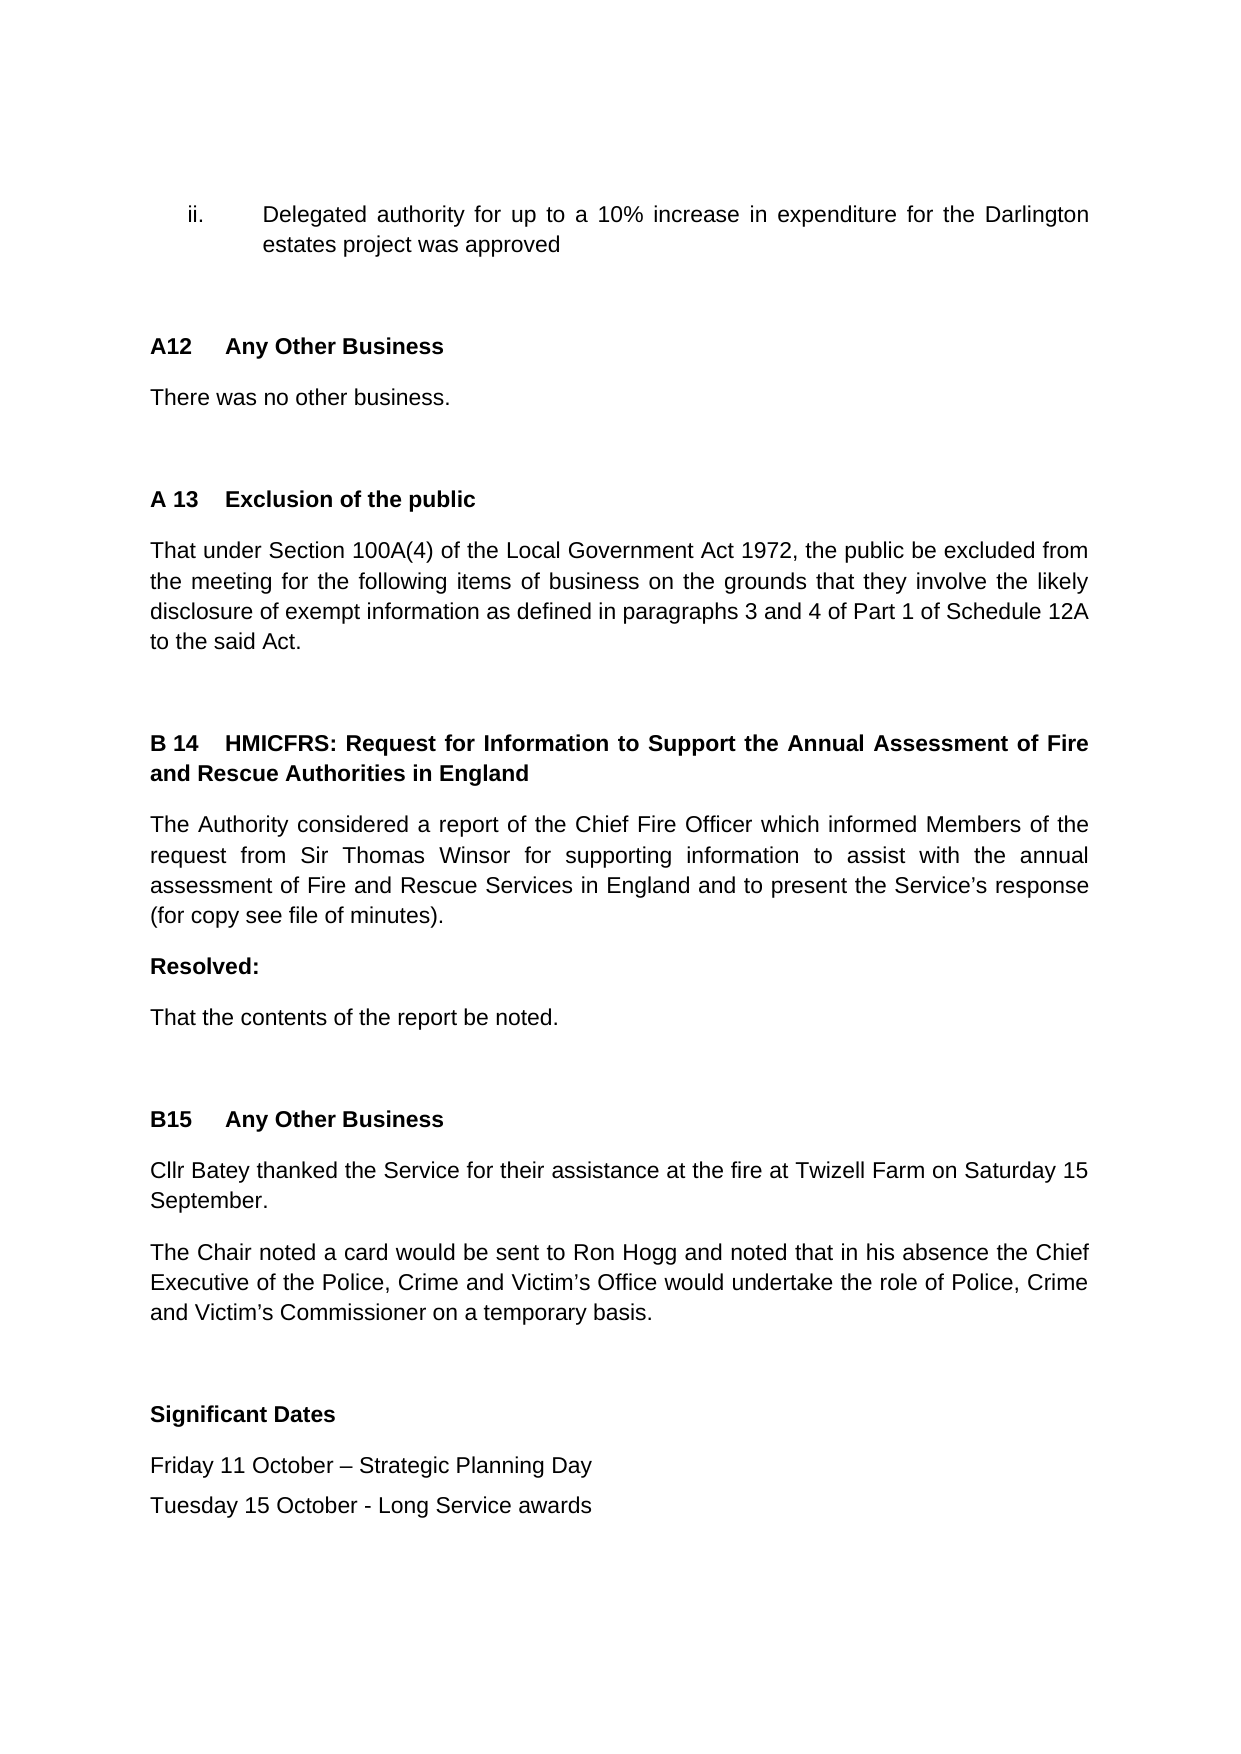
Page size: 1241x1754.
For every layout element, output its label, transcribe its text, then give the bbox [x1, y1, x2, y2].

text B 14 HMICFRS: Request for Information to Support the Annual Assessment of Fire and Rescue Authorities in England [150, 730, 1090, 787]
text Tuesday 15 October - Long Service awards [150, 1492, 1090, 1518]
text A12 Any Other Business [150, 333, 1090, 360]
text Resolved: [150, 953, 1090, 979]
text B15 Any Other Business [150, 1106, 1090, 1133]
text The Authority considered a report of the Chief Fire Officer which informed Members of the request from Sir Thomas Winsor for supporting information to assist with the annual assessment of Fire and Rescue Services in England and to present the Service’s response (for copy see file of minutes). [150, 811, 1090, 928]
text That under Section 100A(4) of the Local Government Act 1972, the public be excluded from the meeting for the following items of business on the grounds that they involve the likely disclosure of exempt information as defined in paragraphs 3 and 4 of Part 1 of Schedule 12A to the said Act. [150, 537, 1090, 654]
text Significant Dates [150, 1401, 1090, 1427]
list Delegated authority for up to a 10% increase in expenditure for the Darlington estates project was approved [187, 201, 1090, 258]
text Cllr Batey thanked the Service for their assistance at the fire at Twizell Farm on Saturday 15 September. [150, 1157, 1090, 1214]
text The Chair noted a card would be sent to Ron Hogg and noted that in his absence the Chief Executive of the Police, Crime and Victim’s Office would undertake the role of Police, Crime and Victim’s Commissioner on a temporary basis. [150, 1238, 1090, 1325]
text Friday 11 October – Strategic Planning Day [150, 1452, 1090, 1478]
text That the contents of the report be noted. [150, 1004, 1090, 1031]
text A 13 Exclusion of the public [150, 486, 1090, 513]
text There was no other business. [150, 384, 1090, 411]
